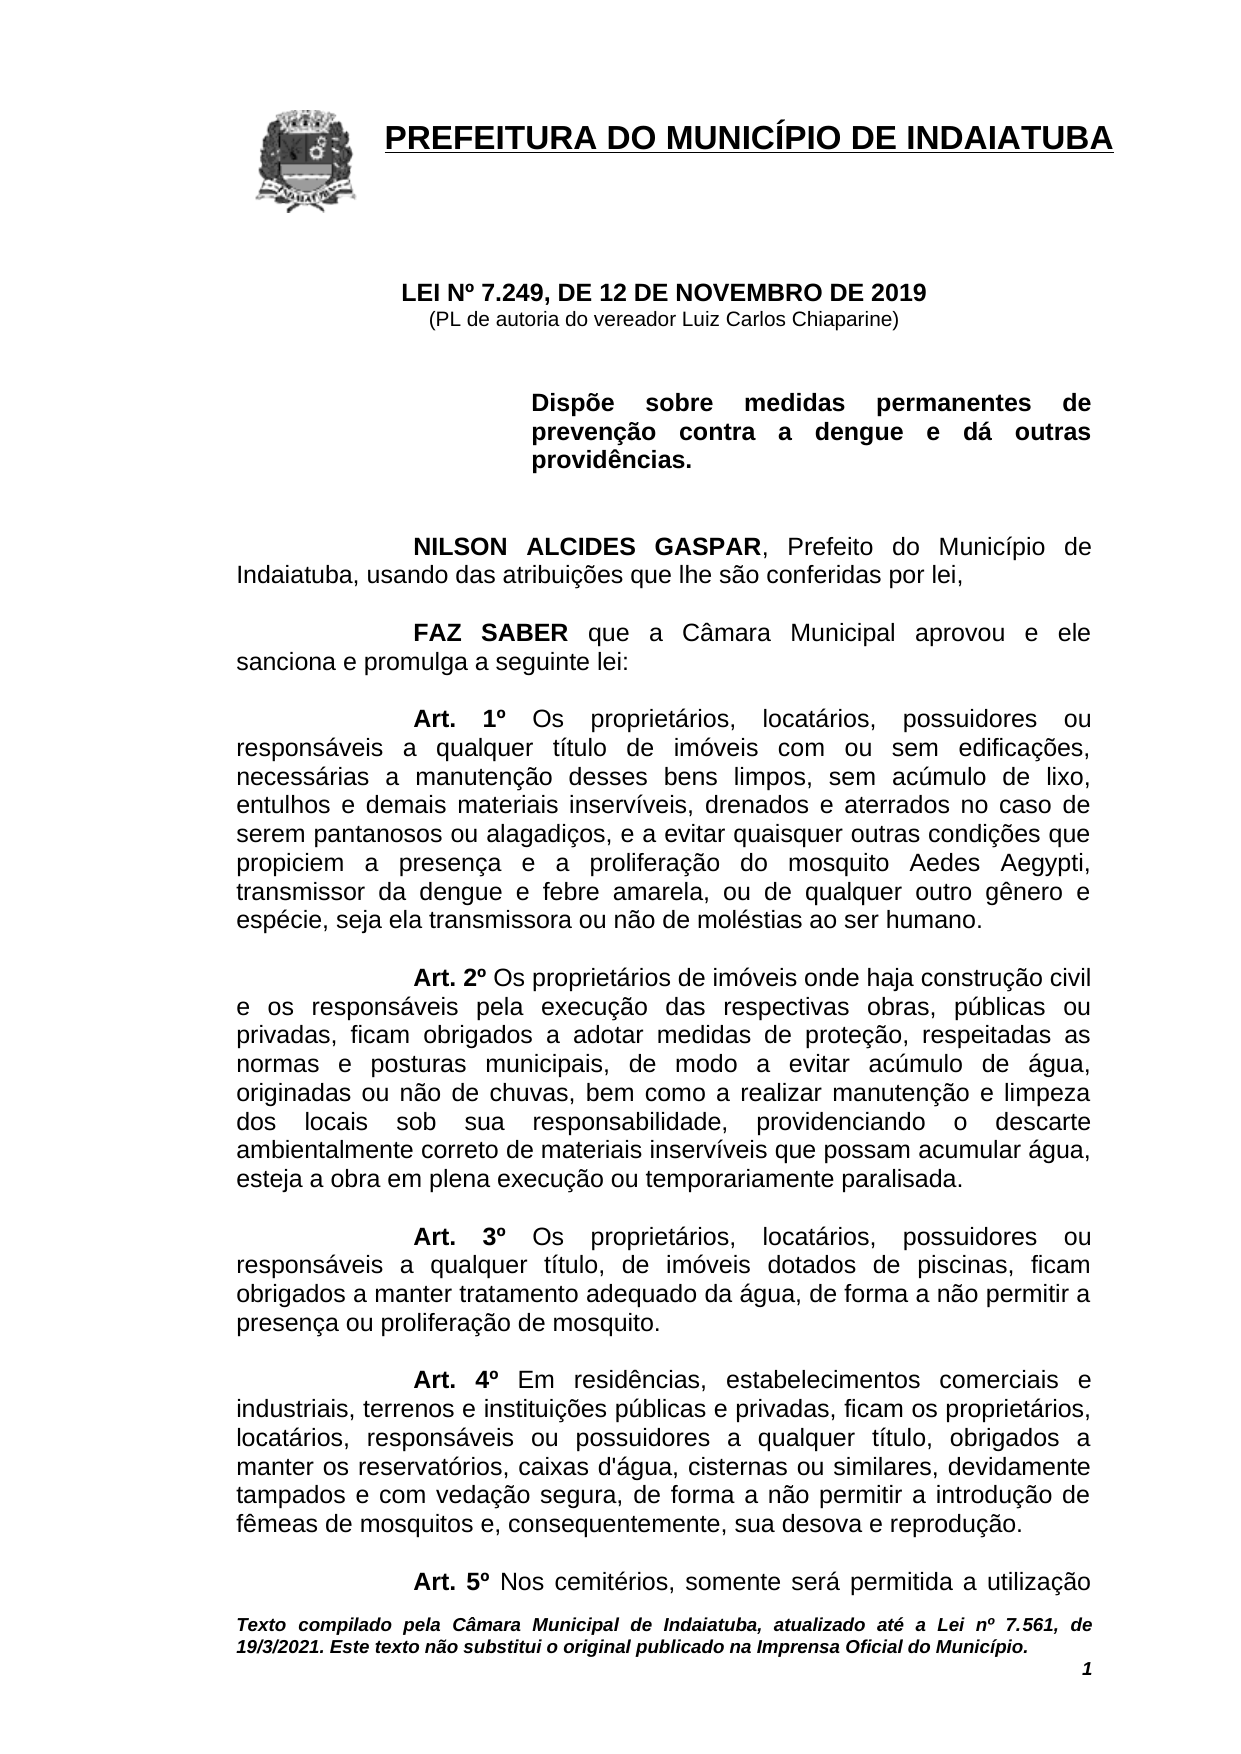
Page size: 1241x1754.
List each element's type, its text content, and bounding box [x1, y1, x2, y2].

text Art. 4º Em residências, estabelecimentos comerciais e industriais, terrenos e instituições públicas e privadas, ficam os proprietários, locatários, responsáveis ou possuidores a qualquer título, obrigados a manter os reservatórios, caixas d'água, cisternas ou similares, devidamente tampados e com vedação segura, de forma a não permitir a introdução de fêmeas de mosquitos e, consequentemente, sua desova e reprodução. [236, 1366, 1092, 1538]
text (PL de autoria do vereador Luiz Carlos Chiaparine) [236, 307, 1092, 331]
text Art. 3º Os proprietários, locatários, possuidores ou responsáveis a qualquer título, de imóveis dotados de piscinas, ficam obrigados a manter tratamento adequado da água, de forma a não permitir a presença ou proliferação de mosquito. [236, 1222, 1092, 1337]
text Art. 2º Os proprietários de imóveis onde haja construção civil e os responsáveis pela execução das respectivas obras, públicas ou privadas, ficam obrigados a adotar medidas de proteção, respeitadas as normas e posturas municipais, de modo a evitar acúmulo de água, originadas ou não de chuvas, bem como a realizar manutenção e limpeza dos locais sob sua responsabilidade, providenciando o descarte ambientalmente correto de materiais inservíveis que possam acumular água, esteja a obra em plena execução ou temporariamente paralisada. [236, 963, 1092, 1193]
text Art. 1º Os proprietários, locatários, possuidores ou responsáveis a qualquer título de imóveis com ou sem edificações, necessárias a manutenção desses bens limpos, sem acúmulo de lixo, entulhos e demais materiais inservíveis, drenados e aterrados no caso de serem pantanosos ou alagadiços, e a evitar quaisquer outras condições que propiciem a presença e a proliferação do mosquito Aedes Aegypti, transmissor da dengue e febre amarela, ou de qualquer outro gênero e espécie, seja ela transmissora ou não de moléstias ao ser humano. [236, 704, 1092, 934]
text Dispõe sobre medidas permanentes de prevenção contra a dengue e dá outras providências. [531, 388, 1092, 474]
text FAZ SABER que a Câmara Municipal aprovou e ele sanciona e promulga a seguinte lei: [236, 618, 1092, 676]
text Art. 5º Nos cemitérios, somente será permitida a utilização [236, 1567, 1092, 1596]
text LEI Nº 7.249, DE 12 DE NOVEMBRO DE 2019 [236, 278, 1092, 307]
text NILSON ALCIDES GASPAR, Prefeito do Município de Indaiatuba, usando das atribuições que lhe são conferidas por lei, [236, 532, 1092, 589]
